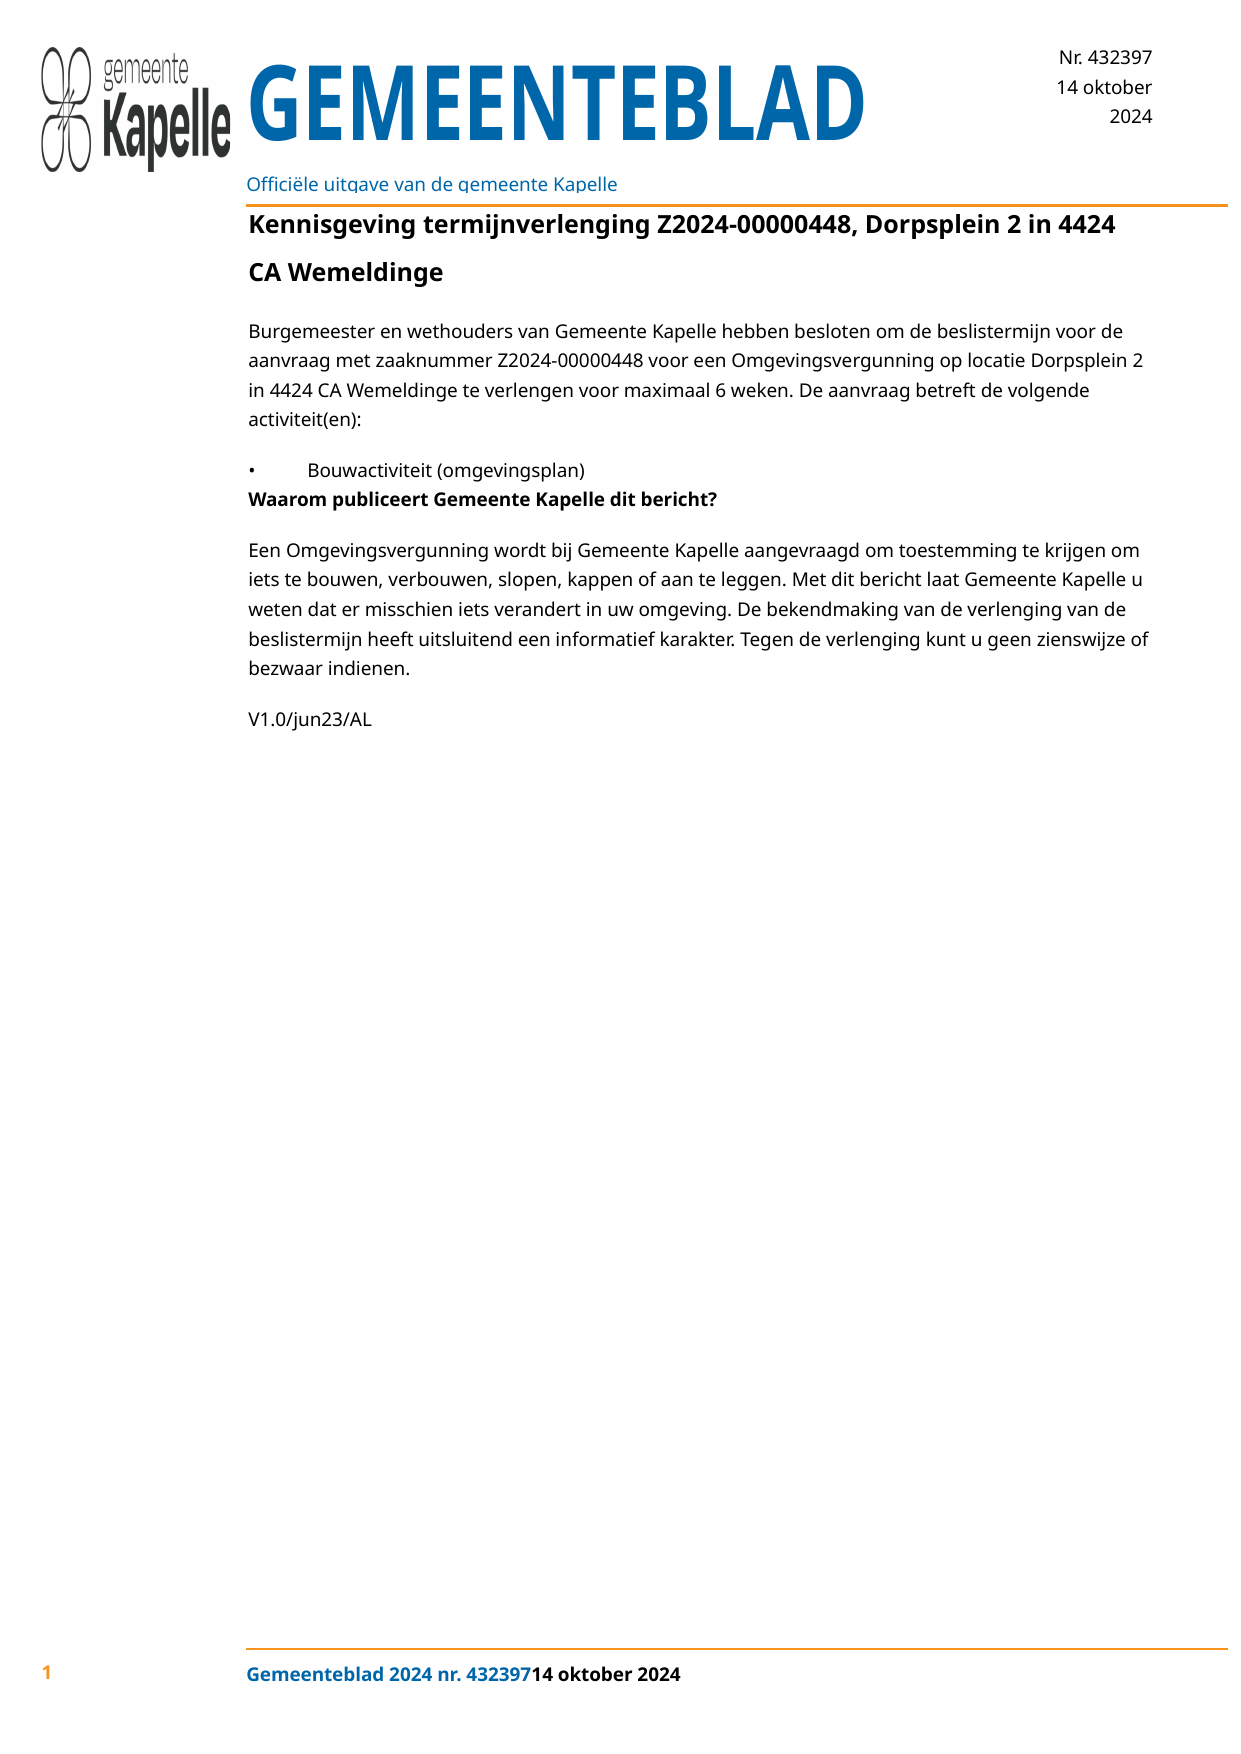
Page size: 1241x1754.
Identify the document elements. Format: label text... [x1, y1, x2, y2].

list Bouwactiviteit (omgevingsplan) [248, 457, 1152, 483]
text Waarom publiceert Gemeente Kapelle dit bericht? [248, 487, 1152, 512]
text Kennisgeving termijnverlenging Z2024-00000448, Dorpsplein 2 in 4424 CA Wemeldinge [248, 207, 1152, 288]
text Burgemeester en wethouders van Gemeente Kapelle hebben besloten om de beslistermijn voor de aanvraag met zaaknummer Z2024-00000448 voor een Omgevingsvergunning op locatie Dorpsplein 2 in 4424 CA Wemeldinge te verlengen voor maximaal 6 weken. De aanvraag betreft de volgende activiteit(en): [248, 318, 1152, 432]
text V1.0/jun23/AL [248, 706, 1152, 732]
text Een Omgevingsvergunning wordt bij Gemeente Kapelle aangevraagd om toestemming te krijgen om iets te bouwen, verbouwen, slopen, kappen of aan te leggen. Met dit bericht laat Gemeente Kapelle u weten dat er misschien iets verandert in uw omgeving. De bekendmaking van de verlenging van de beslistermijn heeft uitsluitend een informatief karakter. Tegen de verlenging kunt u geen zienswijze of bezwaar indienen. [248, 537, 1152, 681]
picture [41, 47, 231, 172]
